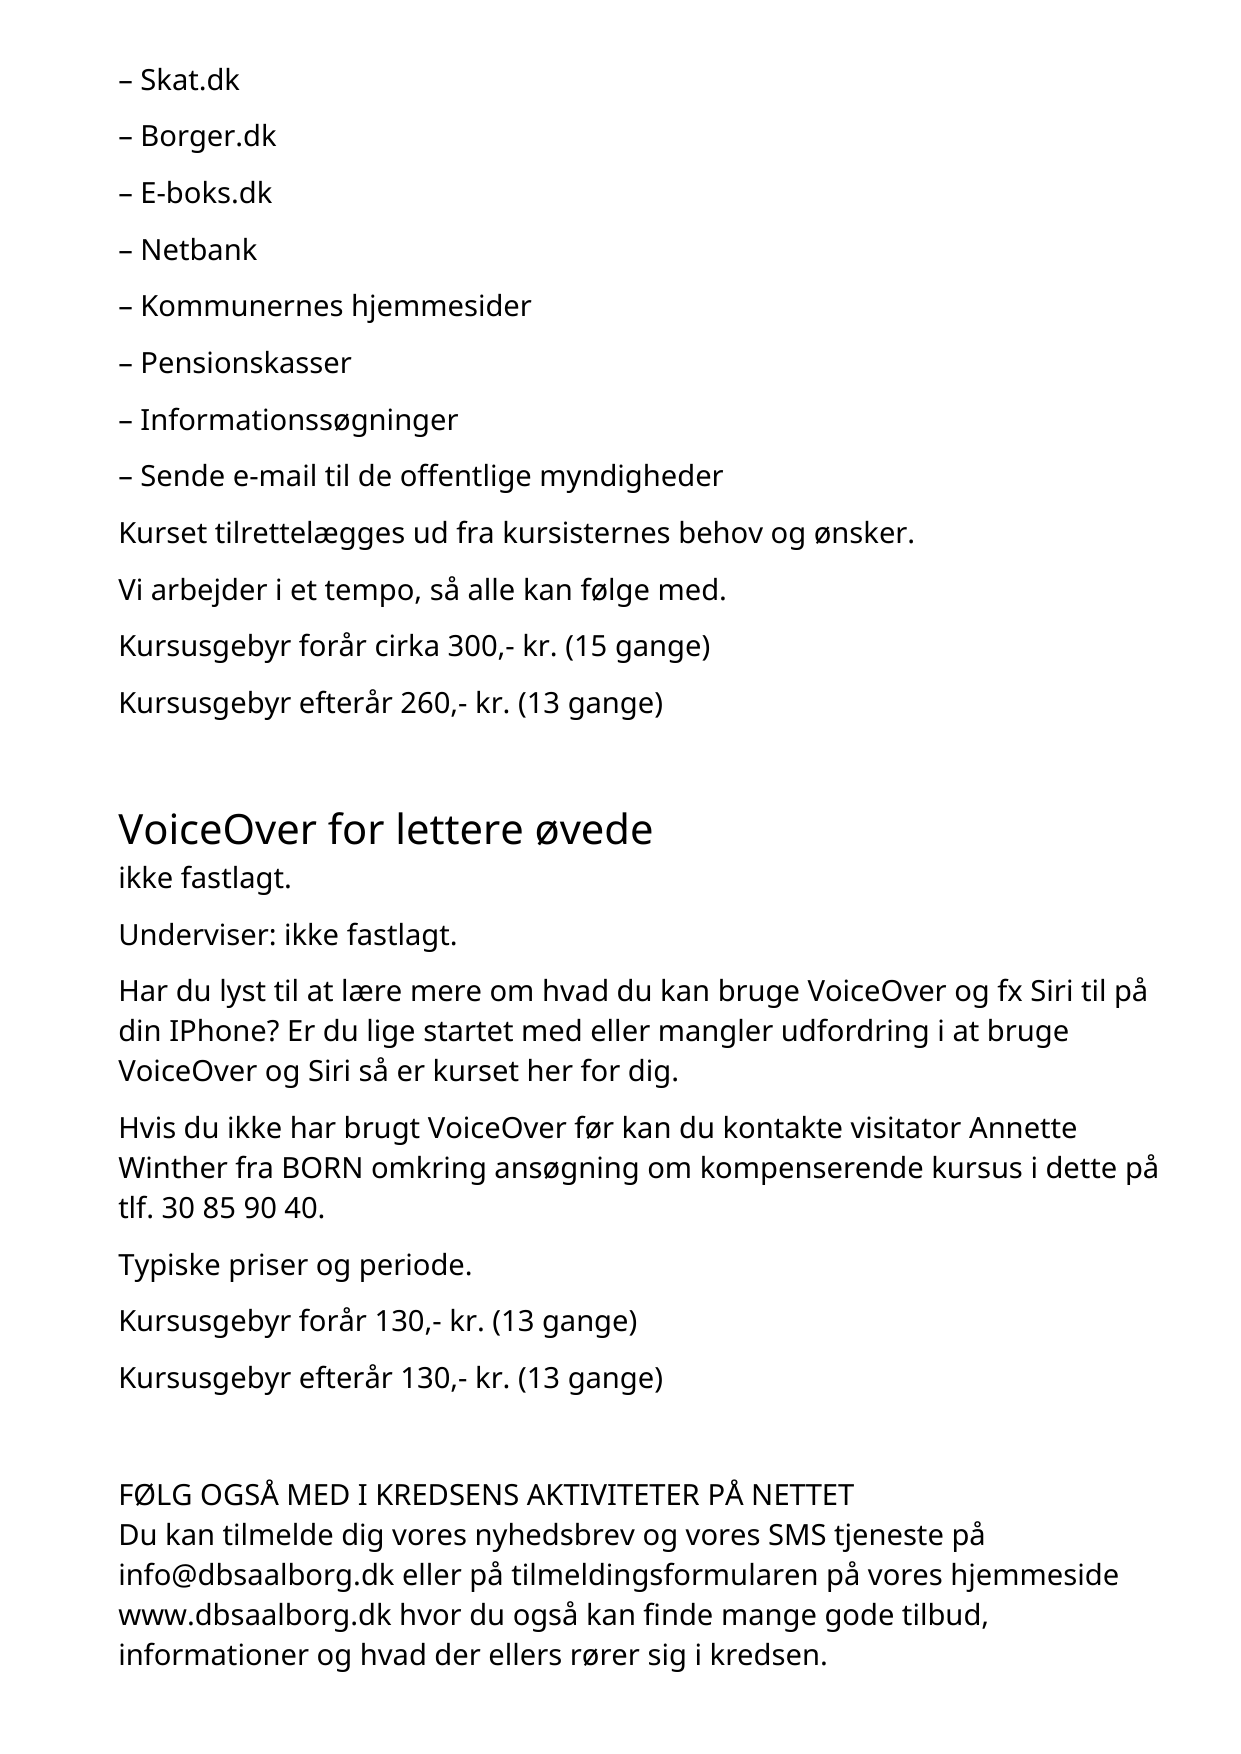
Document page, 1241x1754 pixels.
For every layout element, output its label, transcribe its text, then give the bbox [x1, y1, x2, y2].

subtitle VoiceOver for lettere øvede [118, 800, 1181, 857]
text – E-boks.dk [118, 172, 1181, 212]
text Kursusgebyr forår cirka 300,- kr. (15 gange) [118, 626, 1181, 665]
text – Skat.dk [118, 59, 1181, 99]
text Kursusgebyr efterår 260,- kr. (13 gange) [118, 682, 1181, 722]
text Typiske priser og periode. [118, 1244, 1181, 1283]
text – Sende e-mail til de offentlige myndigheder [118, 456, 1181, 495]
text Kursusgebyr efterår 130,- kr. (13 gange) [118, 1357, 1181, 1397]
text – Borger.dk [118, 116, 1181, 155]
text Har du lyst til at lære mere om hvad du kan bruge VoiceOver og fx Siri til på din IPhone? Er du lige startet med eller mangler udfordring i at bruge VoiceOver og Siri så er kurset her for dig. [118, 971, 1181, 1090]
text – Informationssøgninger [118, 399, 1181, 439]
text Du kan tilmelde dig vores nyhedsbrev og vores SMS tjeneste på info@dbsaalborg.dk eller på tilmeldingsformularen på vores hjemmeside www.dbsaalborg.dk hvor du også kan finde mange gode tilbud, informationer og hvad der ellers rører sig i kredsen. [118, 1515, 1181, 1674]
text Kursusgebyr forår 130,- kr. (13 gange) [118, 1301, 1181, 1340]
subtitle FØLG OGSÅ MED I KREDSENS AKTIVITETER PÅ NETTET [118, 1475, 1181, 1514]
text Kurset tilrettelægges ud fra kursisternes behov og ønsker. [118, 512, 1181, 552]
text – Kommunernes hjemmesider [118, 286, 1181, 325]
text Hvis du ikke har brugt VoiceOver før kan du kontakte visitator Annette Winther fra BORN omkring ansøgning om kompenserende kursus i dette på tlf. 30 85 90 40. [118, 1107, 1181, 1227]
text – Netbank [118, 229, 1181, 269]
text Underviser: ikke fastlagt. [118, 914, 1181, 953]
text ikke fastlagt. [118, 857, 1181, 897]
text Vi arbejder i et tempo, så alle kan følge med. [118, 569, 1181, 609]
text – Pensionskasser [118, 342, 1181, 382]
